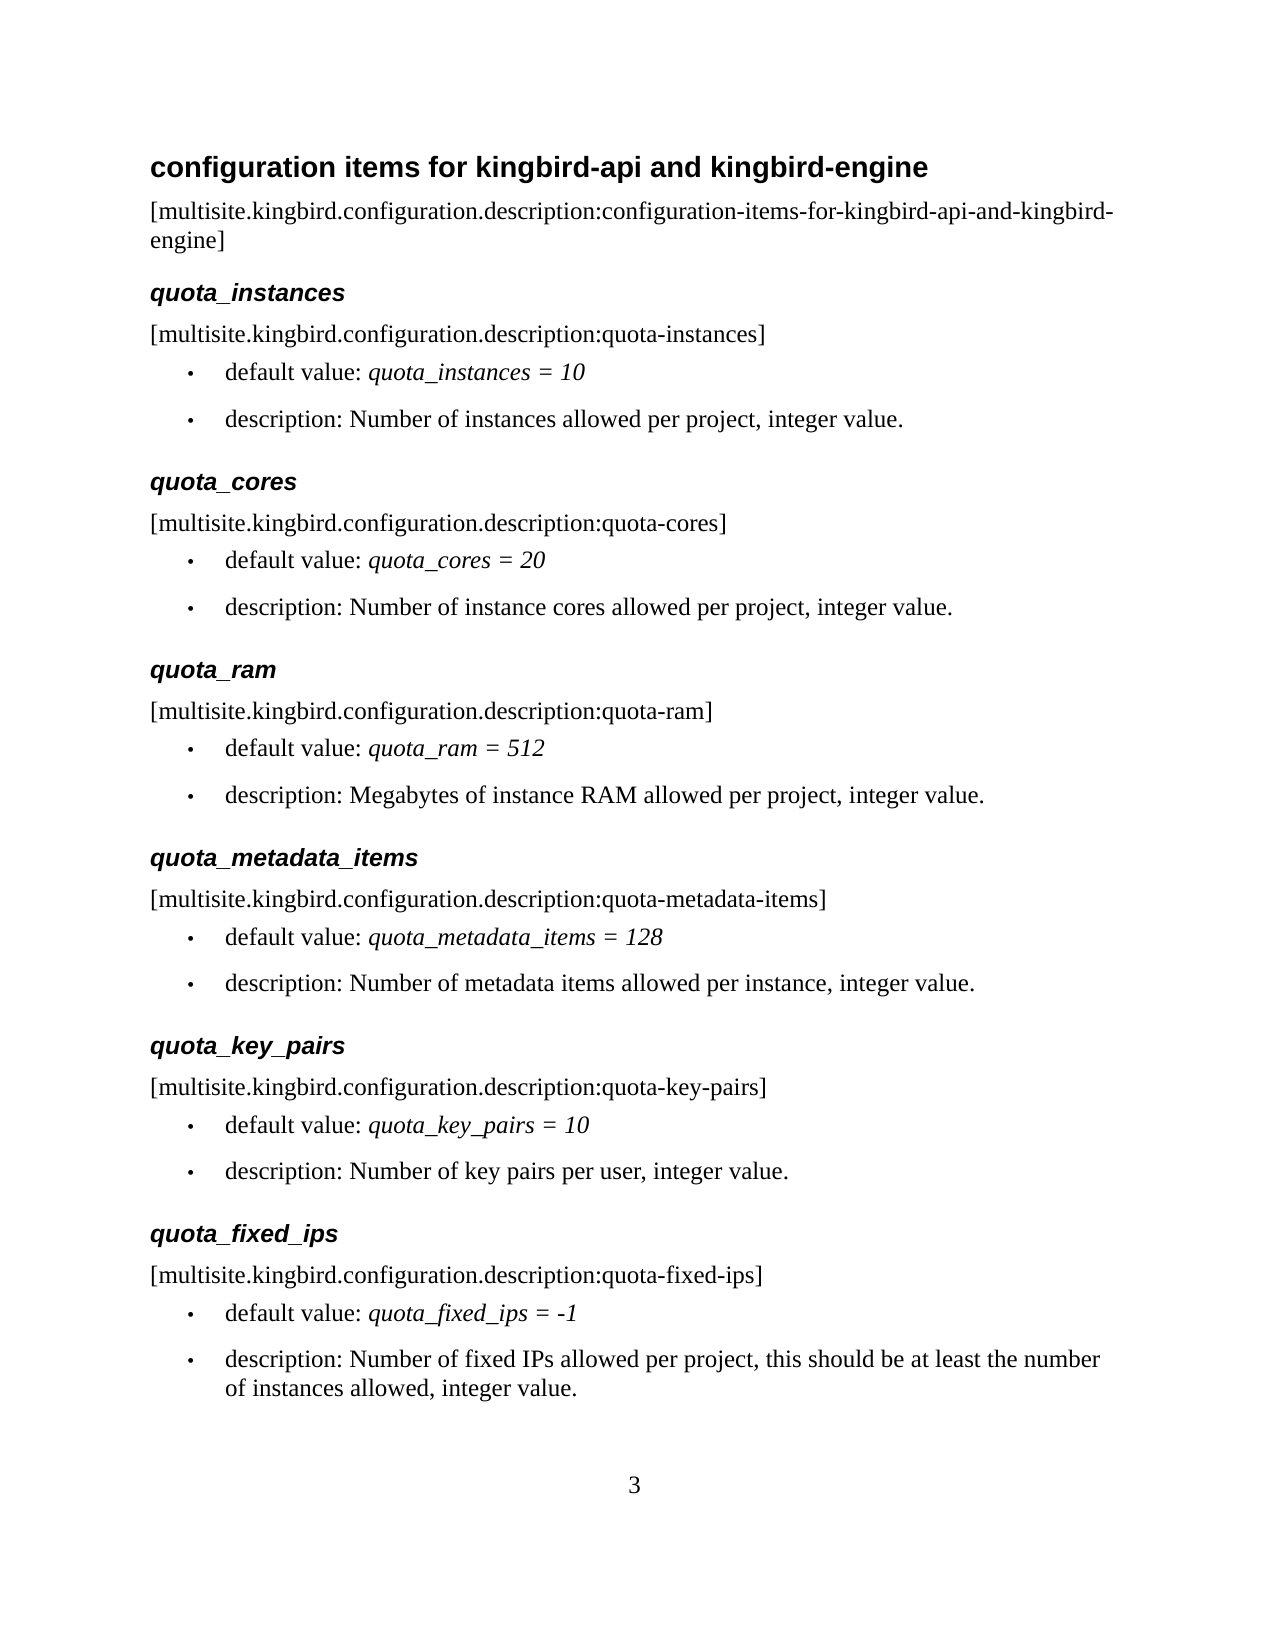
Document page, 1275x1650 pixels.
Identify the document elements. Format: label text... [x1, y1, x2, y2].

subtitle quota_ram [150, 655, 1125, 683]
subtitle quota_key_pairs [150, 1031, 1125, 1059]
list description: Number of metadata items allowed per instance, integer value. [187, 968, 1125, 997]
subtitle configuration items for kingbird-api and kingbird-engine [150, 150, 1125, 183]
list default value: quota_fixed_ips = -1 [187, 1298, 1125, 1327]
list default value: quota_ram = 512 [187, 733, 1125, 762]
list description: Megabytes of instance RAM allowed per project, integer value. [187, 780, 1125, 809]
text [multisite.kingbird.configuration.description:quota-fixed-ips] [150, 1260, 1125, 1289]
list description: Number of instances allowed per project, integer value. [187, 404, 1125, 433]
subtitle quota_cores [150, 467, 1125, 495]
text [multisite.kingbird.configuration.description:quota-cores] [150, 508, 1125, 536]
text [multisite.kingbird.configuration.description:quota-instances] [150, 319, 1125, 348]
list default value: quota_cores = 20 [187, 545, 1125, 574]
list description: Number of key pairs per user, integer value. [187, 1156, 1125, 1185]
list default value: quota_key_pairs = 10 [187, 1110, 1125, 1138]
text [multisite.kingbird.configuration.description:quota-key-pairs] [150, 1072, 1125, 1101]
list description: Number of fixed IPs allowed per project, this should be at least the number of instances allowed, integer value. [187, 1344, 1125, 1402]
list default value: quota_instances = 10 [187, 357, 1125, 386]
list description: Number of instance cores allowed per project, integer value. [187, 592, 1125, 621]
subtitle quota_metadata_items [150, 843, 1125, 871]
subtitle quota_instances [150, 278, 1125, 307]
text [multisite.kingbird.configuration.description:quota-ram] [150, 696, 1125, 724]
list default value: quota_metadata_items = 128 [187, 922, 1125, 950]
subtitle quota_fixed_ips [150, 1219, 1125, 1248]
text [multisite.kingbird.configuration.description:quota-metadata-items] [150, 884, 1125, 913]
text [multisite.kingbird.configuration.description:configuration-items-for-kingbird-api-and-kingbird-engine] [150, 196, 1125, 253]
